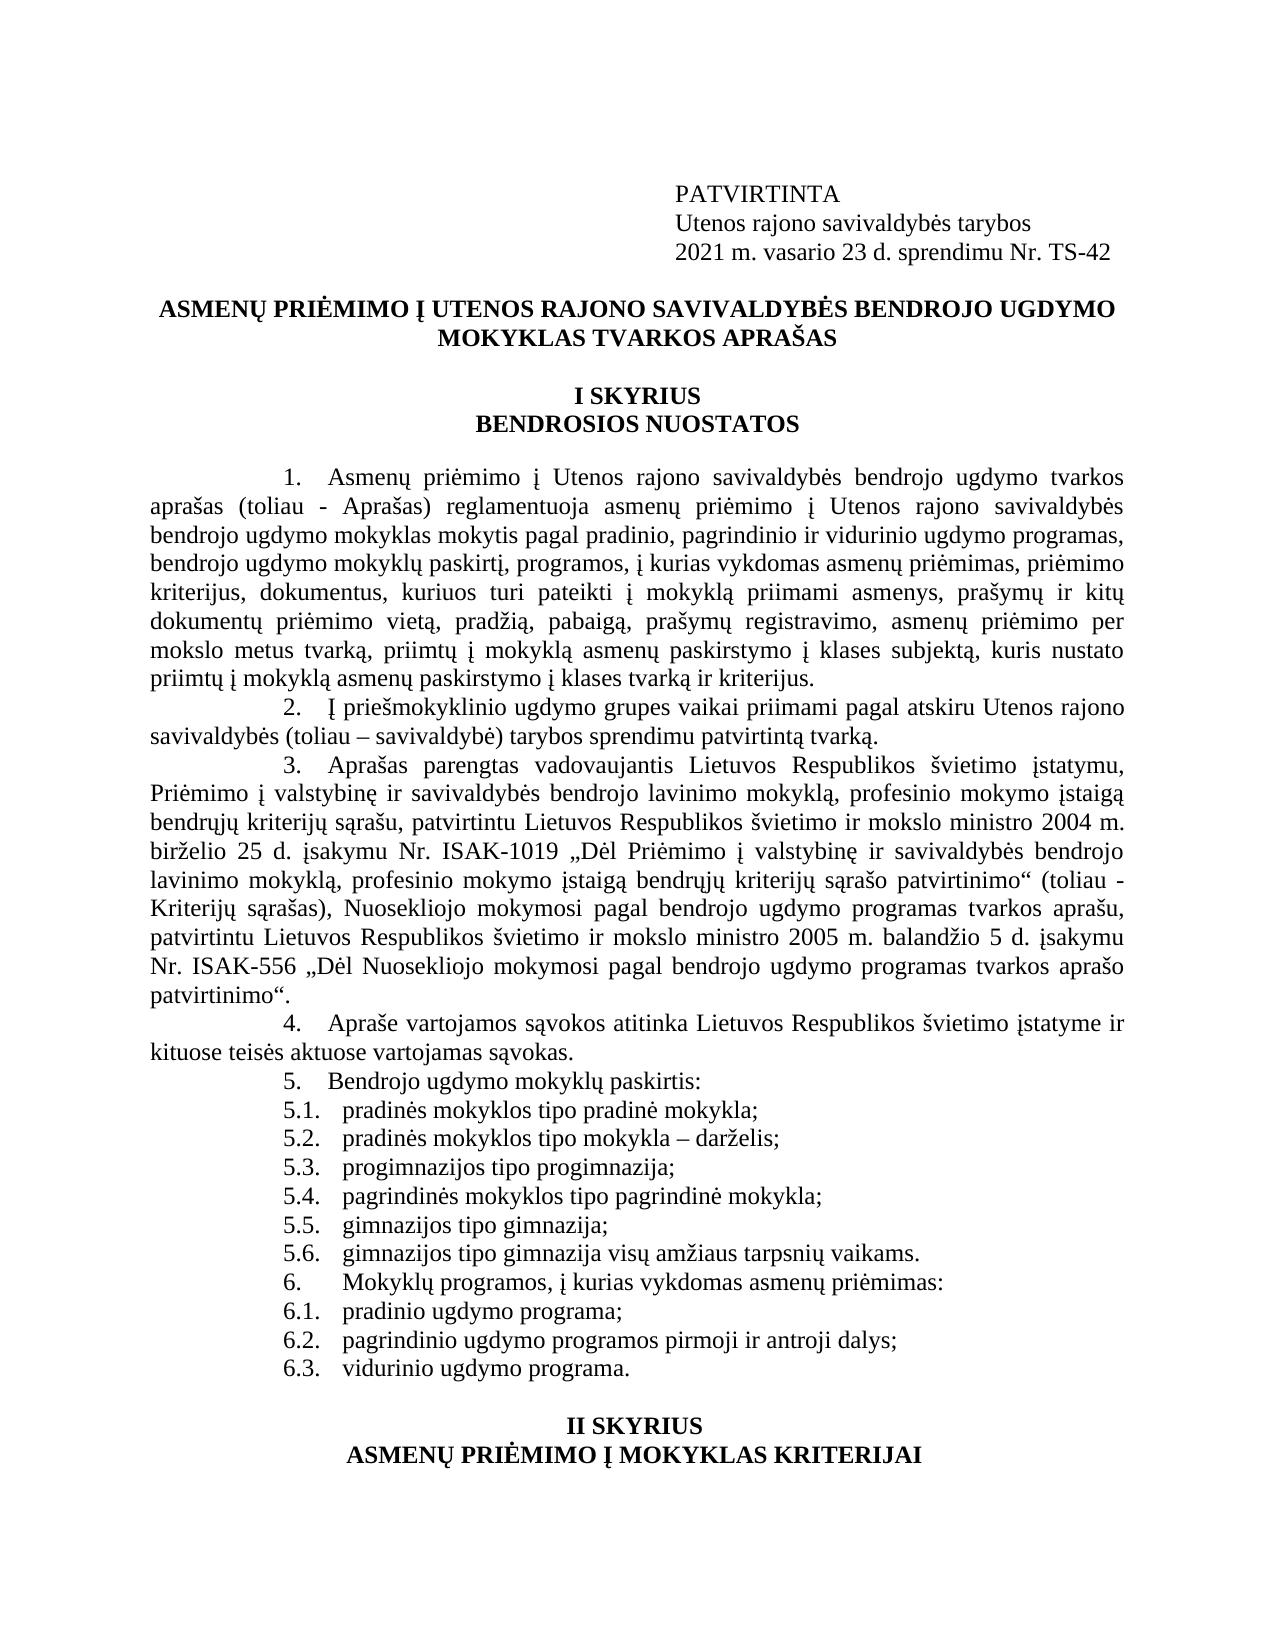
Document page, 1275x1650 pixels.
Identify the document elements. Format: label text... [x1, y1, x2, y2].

text 5.2. pradinės mokyklos tipo mokykla – darželis; [283, 1123, 1125, 1152]
text 1. Asmenų priėmimo į Utenos rajono savivaldybės bendrojo ugdymo tvarkos aprašas (toliau - Aprašas) reglamentuoja asmenų priėmimo į Utenos rajono savivaldybės bendrojo ugdymo mokyklas mokytis pagal pradinio, pagrindinio ir vidurinio ugdymo programas, bendrojo ugdymo mokyklų paskirtį, programos, į kurias vykdomas asmenų priėmimas, priėmimo kriterijus, dokumentus, kuriuos turi pateikti į mokyklą priimami asmenys, prašymų ir kitų dokumentų priėmimo vietą, pradžią, pabaigą, prašymų registravimo, asmenų priėmimo per mokslo metus tvarką, priimtų į mokyklą asmenų paskirstymo į klases subjektą, kuris nustato priimtų į mokyklą asmenų paskirstymo į klases tvarką ir kriterijus. [150, 462, 1125, 692]
text 6.1. pradinio ugdymo programa; [283, 1296, 1125, 1325]
text Utenos rajono savivaldybės tarybos [675, 208, 1125, 237]
text 5.6. gimnazijos tipo gimnazija visų amžiaus tarpsnių vaikams. [283, 1238, 1125, 1267]
text 5.4. pagrindinės mokyklos tipo pagrindinė mokykla; [283, 1181, 1125, 1210]
text 6.3. vidurinio ugdymo programa. [283, 1353, 1125, 1382]
text 2021 m. vasario 23 d. sprendimu Nr. TS-42 [675, 237, 1125, 266]
text 4. Apraše vartojamos sąvokos atitinka Lietuvos Respublikos švietimo įstatyme ir kituose teisės aktuose vartojamas sąvokas. [150, 1008, 1125, 1066]
text I SKYRIUS [150, 381, 1125, 409]
text 3. Aprašas parengtas vadovaujantis Lietuvos Respublikos švietimo įstatymu, Priėmimo į valstybinę ir savivaldybės bendrojo lavinimo mokyklą, profesinio mokymo įstaigą bendrųjų kriterijų sąrašu, patvirtintu Lietuvos Respublikos švietimo ir mokslo ministro 2004 m. birželio 25 d. įsakymu Nr. ISAK-1019 „Dėl Priėmimo į valstybinę ir savivaldybės bendrojo lavinimo mokyklą, profesinio mokymo įstaigą bendrųjų kriterijų sąrašo patvirtinimo“ (toliau - Kriterijų sąrašas), Nuosekliojo mokymosi pagal bendrojo ugdymo programas tvarkos aprašu, patvirtintu Lietuvos Respublikos švietimo ir mokslo ministro 2005 m. balandžio 5 d. įsakymu Nr. ISAK-556 „Dėl Nuosekliojo mokymosi pagal bendrojo ugdymo programas tvarkos aprašo patvirtinimo“. [150, 750, 1125, 1008]
text 5.3. progimnazijos tipo progimnazija; [283, 1152, 1125, 1181]
text 6. Mokyklų programos, į kurias vykdomas asmenų priėmimas: [187, 1267, 1125, 1296]
text BENDROSIOS NUOSTATOS [150, 409, 1125, 438]
text 5. Bendrojo ugdymo mokyklų paskirtis: [150, 1066, 1125, 1095]
text PATVIRTINTA [675, 179, 1125, 208]
text ASMENŲ PRIĖMIMO Į MOKYKLAS KRITERIJAI [150, 1440, 1125, 1468]
text 5.1. pradinės mokyklos tipo pradinė mokykla; [283, 1095, 1125, 1123]
text ASMENŲ PRIĖMIMO Į UTENOS RAJONO SAVIVALDYBĖS BENDROJO UGDYMO MOKYKLAS TVARKOS APRAŠAS [150, 294, 1125, 352]
text 2. Į priešmokyklinio ugdymo grupes vaikai priimami pagal atskiru Utenos rajono savivaldybės (toliau – savivaldybė) tarybos sprendimu patvirtintą tvarką. [150, 692, 1125, 750]
text 6.2. pagrindinio ugdymo programos pirmoji ir antroji dalys; [283, 1325, 1125, 1353]
text 5.5. gimnazijos tipo gimnazija; [283, 1210, 1125, 1238]
text II SKYRIUS [150, 1411, 1125, 1440]
